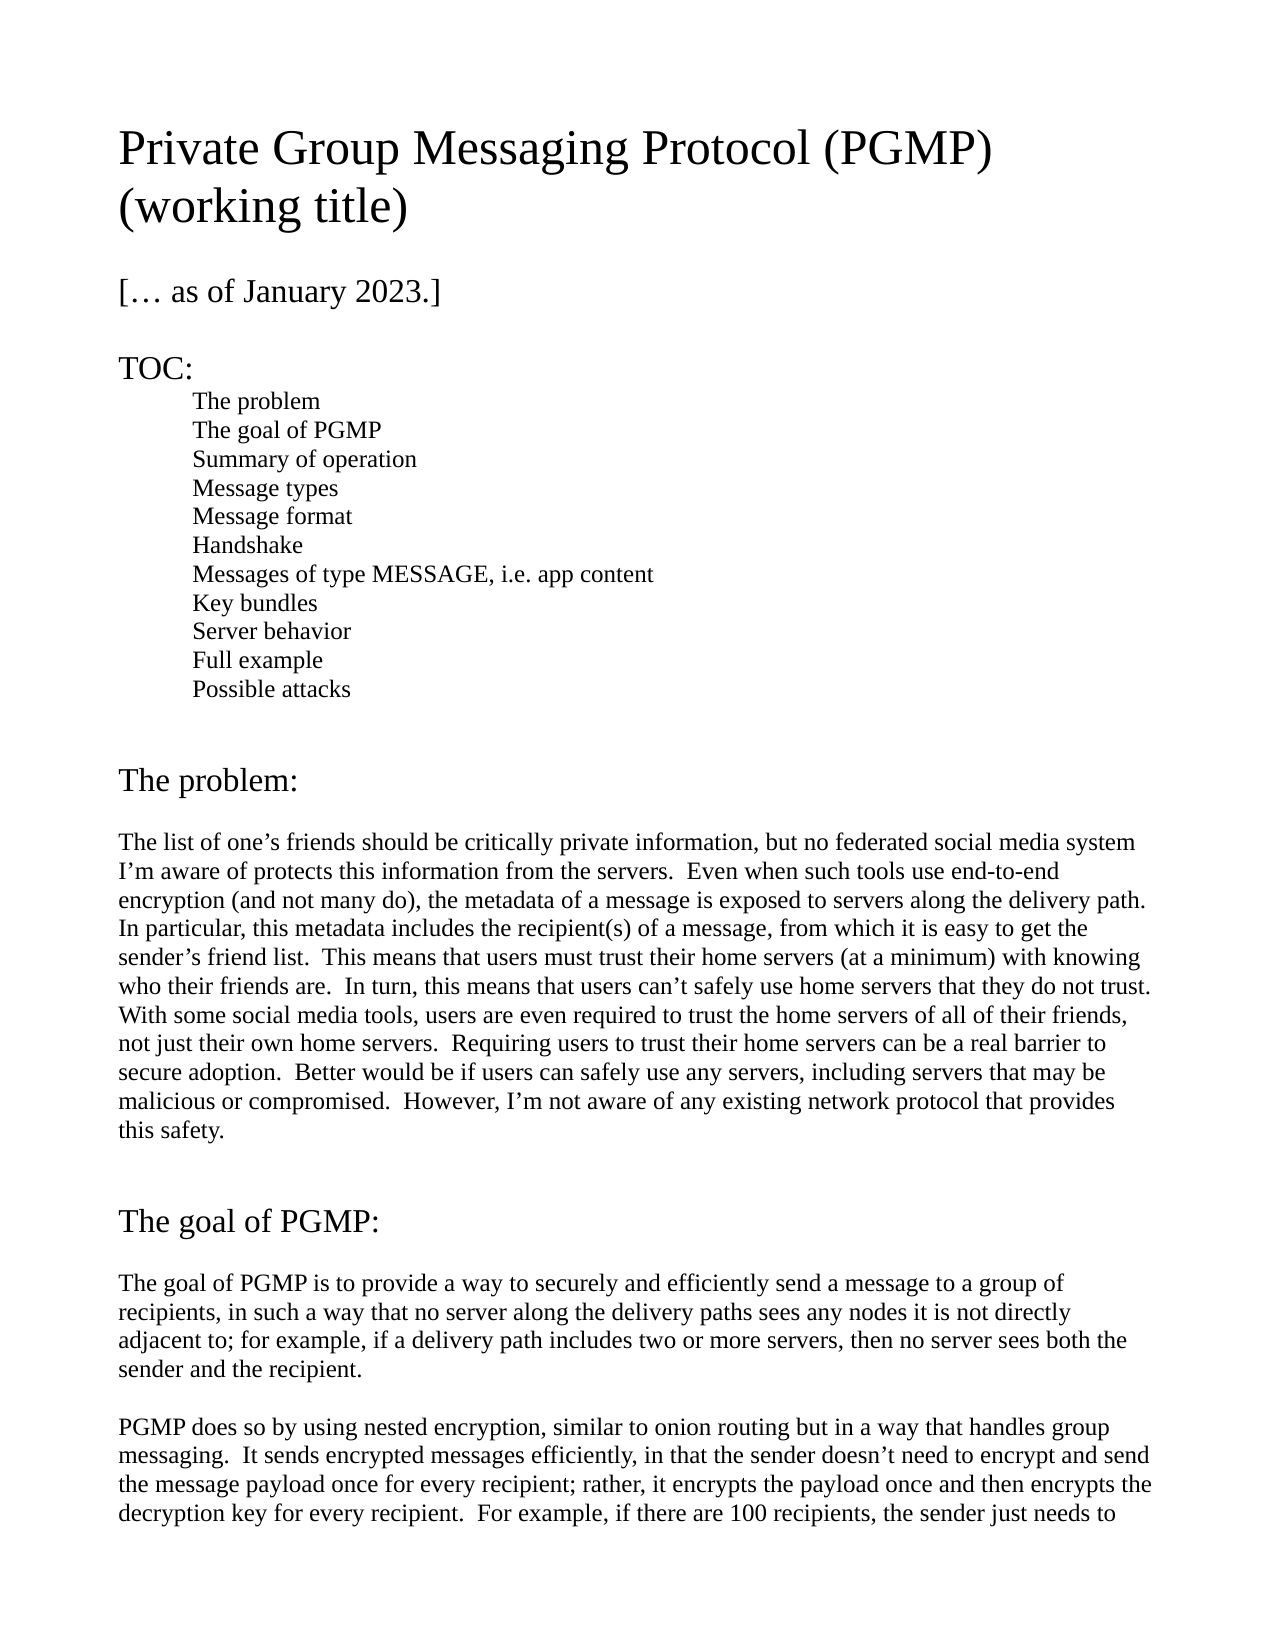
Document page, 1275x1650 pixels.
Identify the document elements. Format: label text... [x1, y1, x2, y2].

text The problem: [118, 760, 1157, 798]
text Message types [118, 473, 1157, 501]
text Messages of type MESSAGE, i.e. app content [118, 559, 1157, 588]
text Key bundles [118, 588, 1157, 616]
text Full example [118, 645, 1157, 674]
text The list of one’s friends should be critically private information, but no federated social media system I’m aware of protects this information from the servers. Even when such tools use end-to-end encryption (and not many do), the metadata of a message is exposed to servers along the delivery path. In particular, this metadata includes the recipient(s) of a message, from which it is easy to get the sender’s friend list. This means that users must trust their home servers (at a minimum) with knowing who their friends are. In turn, this means that users can’t safely use home servers that they do not trust. With some social media tools, users are even required to trust the home servers of all of their friends, not just their own home servers. Requiring users to trust their home servers can be a real barrier to secure adoption. Better would be if users can safely use any servers, including servers that may be malicious or compromised. However, I’m not aware of any existing network protocol that provides this safety. [118, 827, 1157, 1143]
text The goal of PGMP is to provide a way to securely and efficiently send a message to a group of recipients, in such a way that no server along the delivery paths sees any nodes it is not directly adjacent to; for example, if a delivery path includes two or more servers, then no server sees both the sender and the recipient. [118, 1268, 1157, 1383]
text Private Group Messaging Protocol (PGMP) (working title) [118, 118, 1157, 233]
text Server behavior [118, 616, 1157, 645]
text PGMP does so by using nested encryption, similar to onion routing but in a way that handles group messaging. It sends encrypted messages efficiently, in that the sender doesn’t need to encrypt and send the message payload once for every recipient; rather, it encrypts the payload once and then encrypts the decryption key for every recipient. For example, if there are 100 recipients, the sender just needs to [118, 1412, 1157, 1527]
text Summary of operation [118, 444, 1157, 473]
text The goal of PGMP: [118, 1201, 1157, 1239]
text Handshake [118, 530, 1157, 559]
text The problem [118, 386, 1157, 415]
text The goal of PGMP [118, 415, 1157, 444]
text Possible attacks [118, 674, 1157, 703]
text Message format [118, 501, 1157, 530]
text [… as of January 2023.] [118, 271, 1157, 310]
text TOC: [118, 348, 1157, 386]
